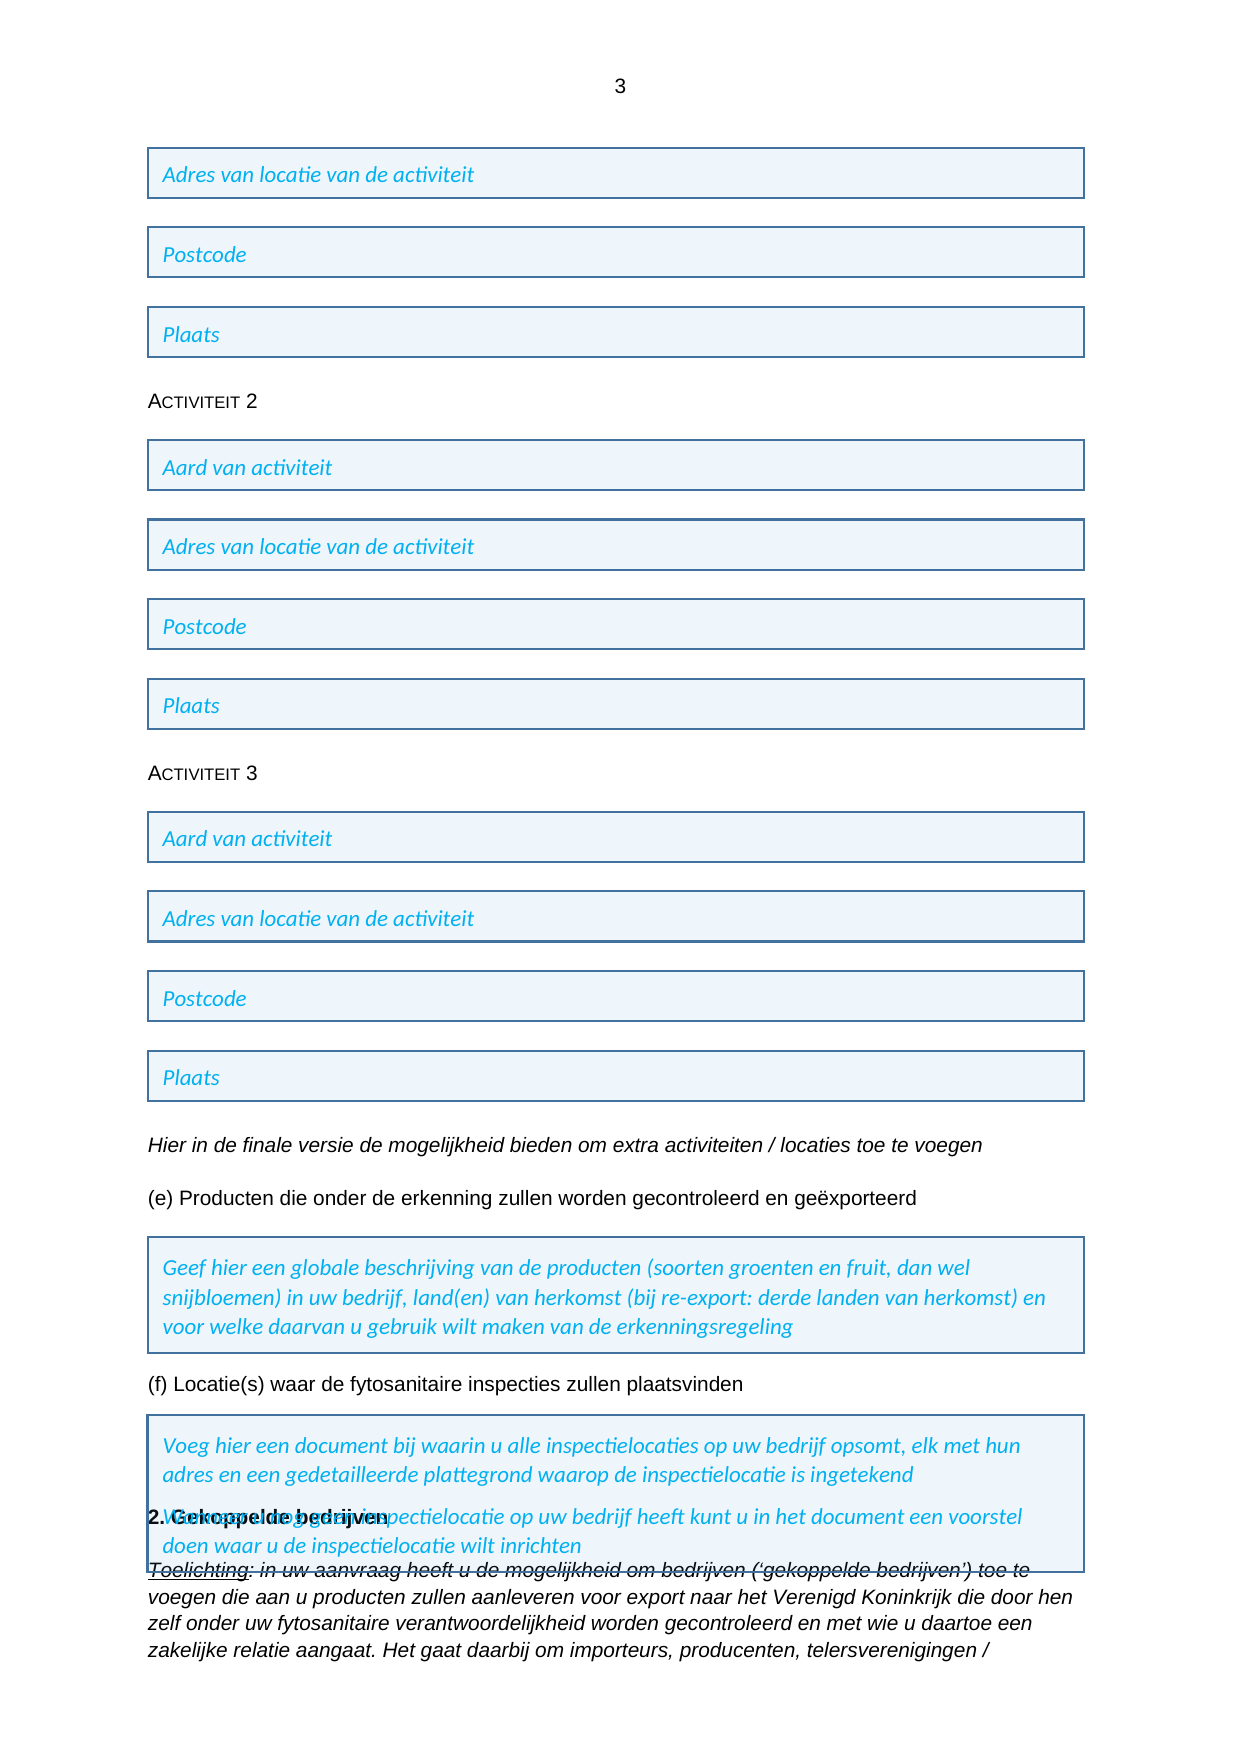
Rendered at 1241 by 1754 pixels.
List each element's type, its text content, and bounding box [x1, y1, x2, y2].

text Toelichting: in uw aanvraag heeft u de mogelijkheid om bedrijven (‘gekoppelde bedrijven’) toe te voegen die aan u producten zullen aanleveren voor export naar het Verenigd Koninkrijk die door hen zelf onder uw fytosanitaire verantwoordelijkheid worden gecontroleerd en met wie u daartoe een zakelijke relatie aangaat. Het gaat daarbij om importeurs, producenten, telersverenigingen / [148, 1555, 1093, 1662]
text Hier in de finale versie de mogelijkheid bieden om extra activiteiten / locaties toe te voegen [148, 1130, 1093, 1157]
text Activiteit 2 [148, 387, 1093, 413]
text (e) Producten die onder de erkenning zullen worden gecontroleerd en geëxporteerd [148, 1183, 1093, 1210]
text Activiteit 3 [148, 758, 1093, 785]
text (f) Locatie(s) waar de fytosanitaire inspecties zullen plaatsvinden [148, 1369, 1093, 1396]
